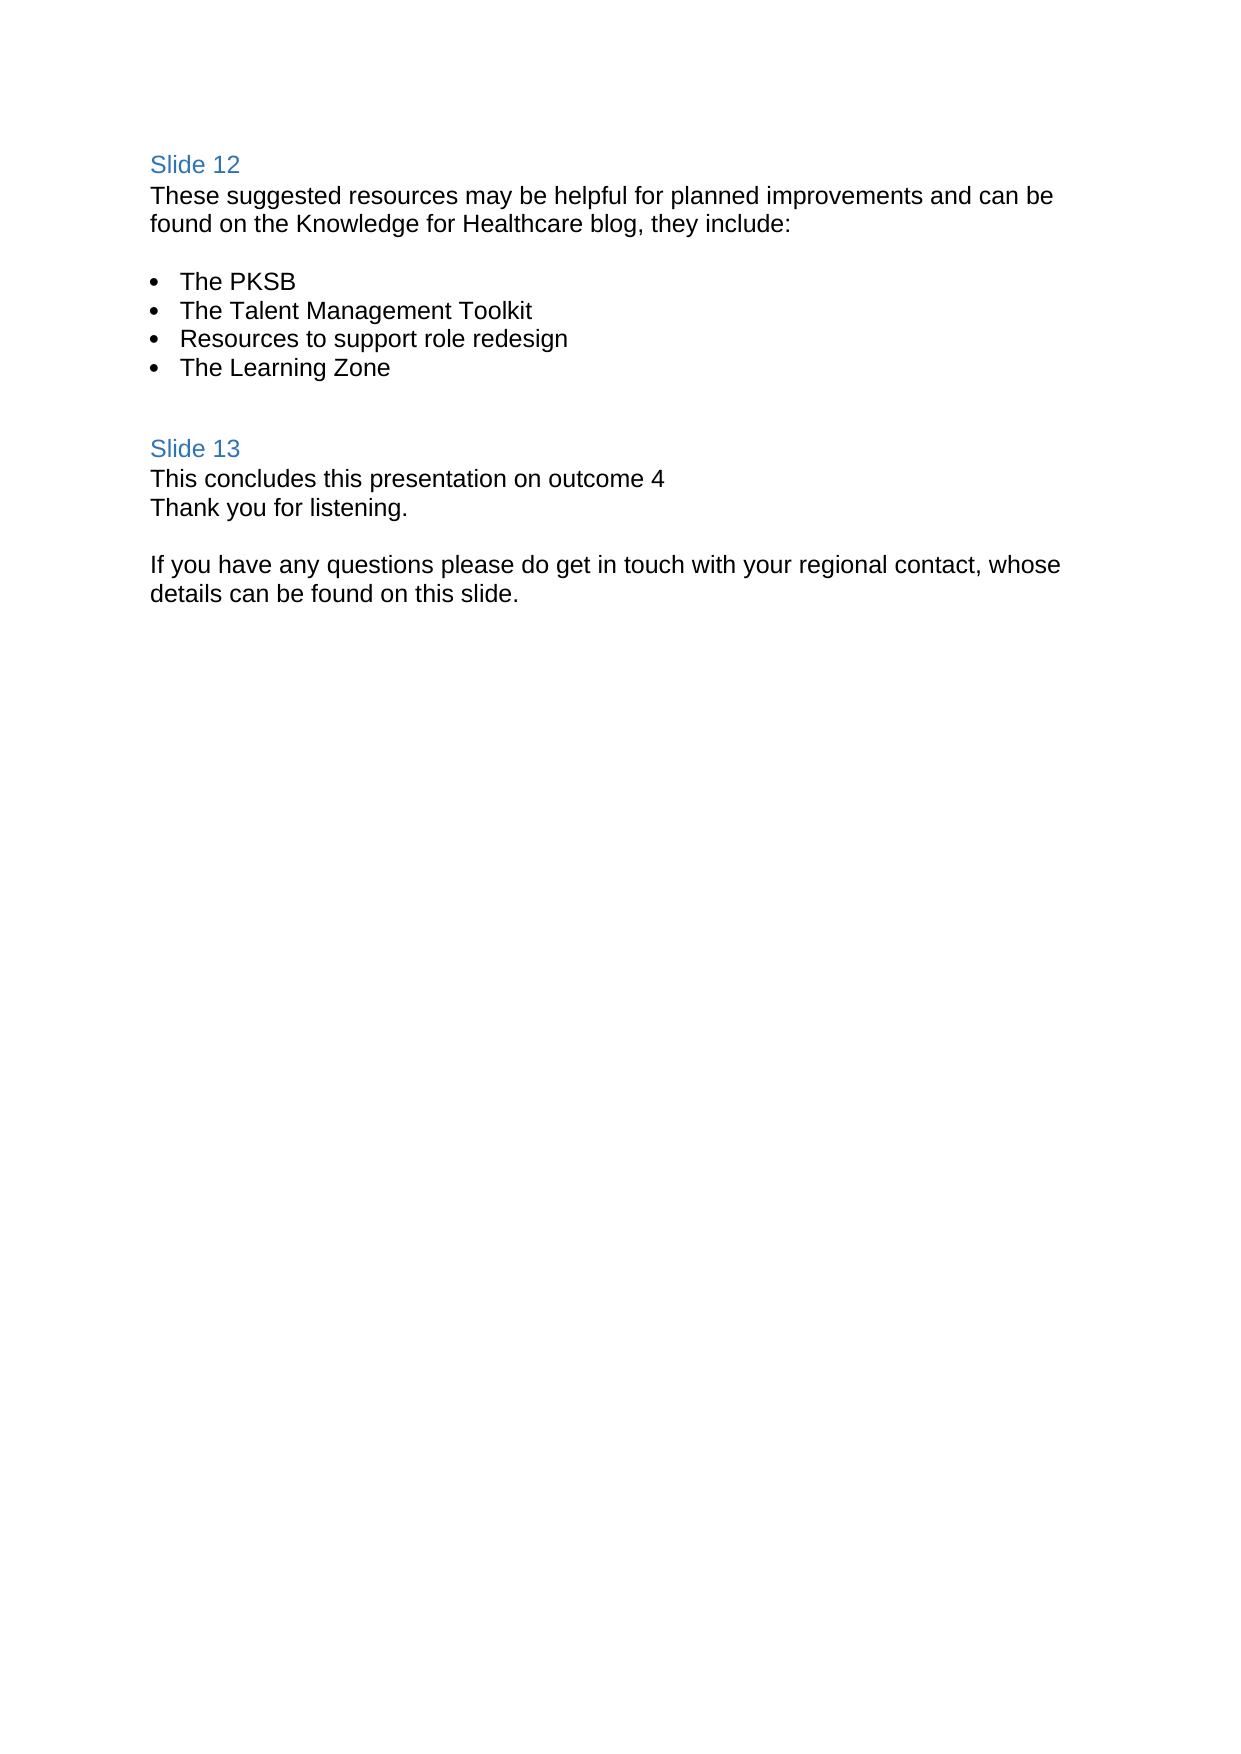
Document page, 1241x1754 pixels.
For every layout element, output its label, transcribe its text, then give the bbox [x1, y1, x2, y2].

text ​ [150, 522, 1090, 551]
text Thank you for listening. ​ [150, 493, 1090, 522]
list The Learning Zone​ [150, 353, 1090, 382]
list The PKSB​ [150, 267, 1090, 296]
text These suggested resources may be helpful for planned improvements and can be found on the Knowledge for Healthcare blog, they include: ​ [150, 181, 1090, 238]
text If you have any questions please do get in touch with your regional contact, whose details can be found on this slide. ​ [150, 551, 1090, 608]
subtitle Slide 12 [150, 150, 1090, 179]
text ​ [150, 238, 1090, 267]
list Resources to support role redesign​ [150, 324, 1090, 353]
text This concludes this presentation on outcome 4​ [150, 464, 1090, 493]
subtitle Slide 13 [150, 433, 1090, 462]
list The Talent Management Toolkit​ [150, 296, 1090, 324]
